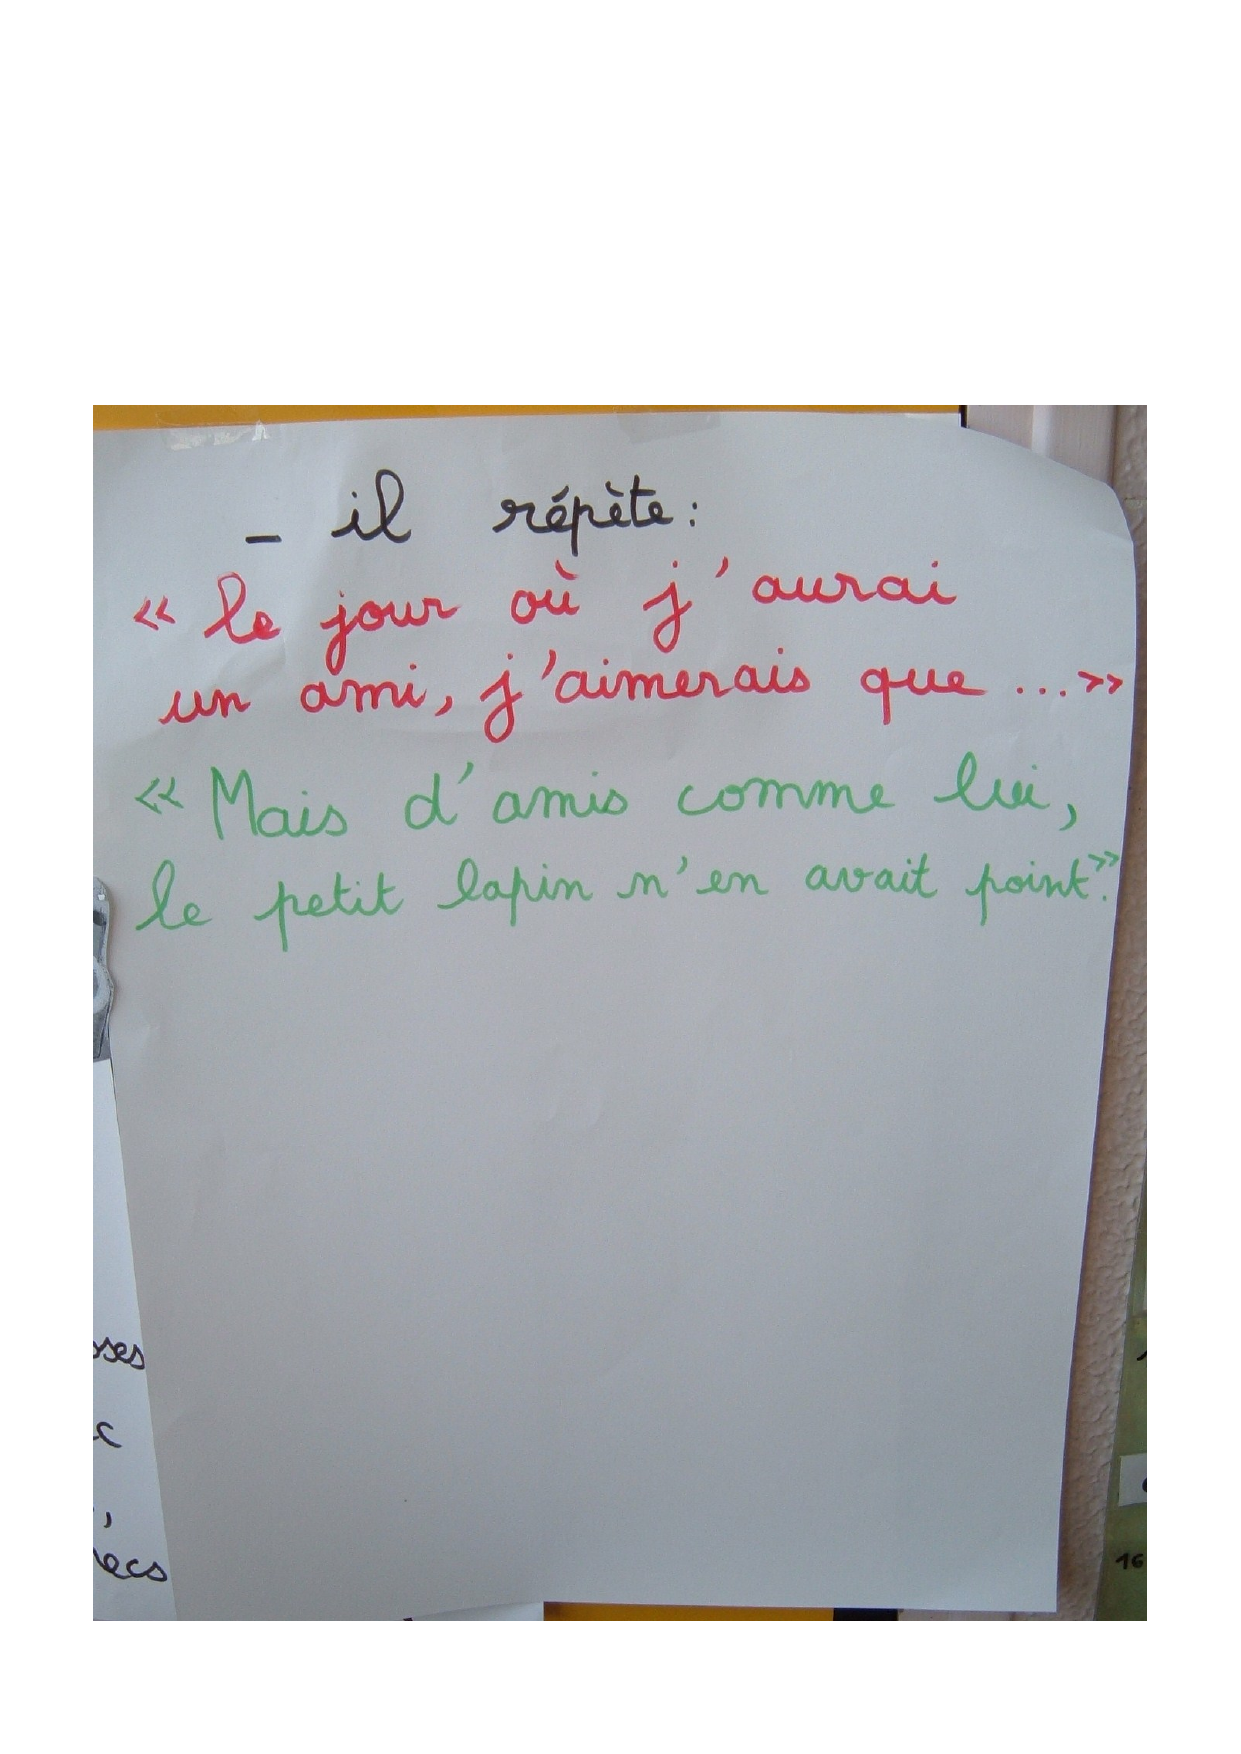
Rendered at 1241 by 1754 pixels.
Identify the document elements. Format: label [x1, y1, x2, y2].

picture [93, 405, 1147, 1621]
